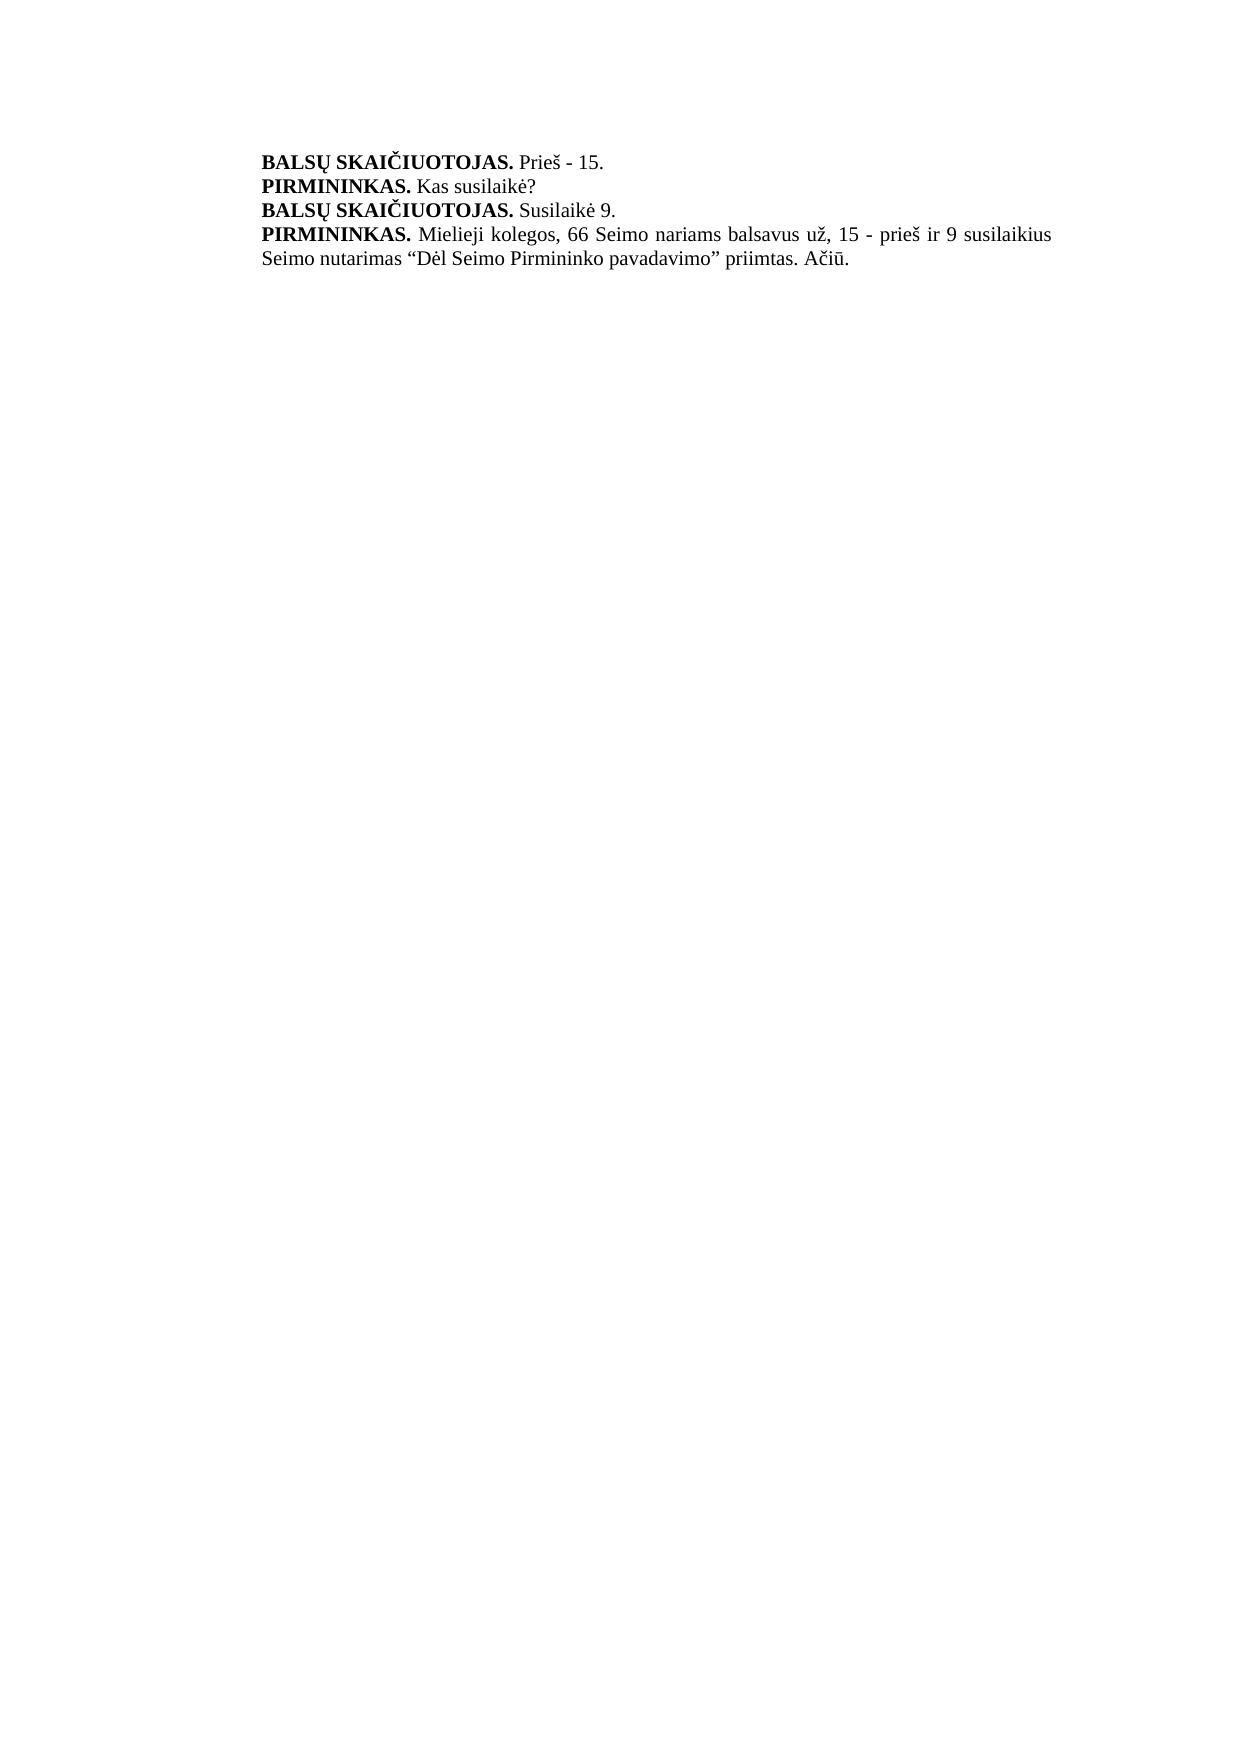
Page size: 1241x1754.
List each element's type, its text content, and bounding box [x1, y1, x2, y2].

text PIRMININKAS. Kas susilaikė? [261, 174, 1053, 198]
text BALSŲ SKAIČIUOTOJAS. Susilaikė 9. [261, 198, 1053, 222]
text PIRMININKAS. Mielieji kolegos, 66 Seimo nariams balsavus už, 15 - prieš ir 9 susilaikius Seimo nutarimas “Dėl Seimo Pirmininko pavadavimo” priimtas. Ačiū. [261, 222, 1053, 270]
text BALSŲ SKAIČIUOTOJAS. Prieš - 15. [261, 150, 1053, 174]
